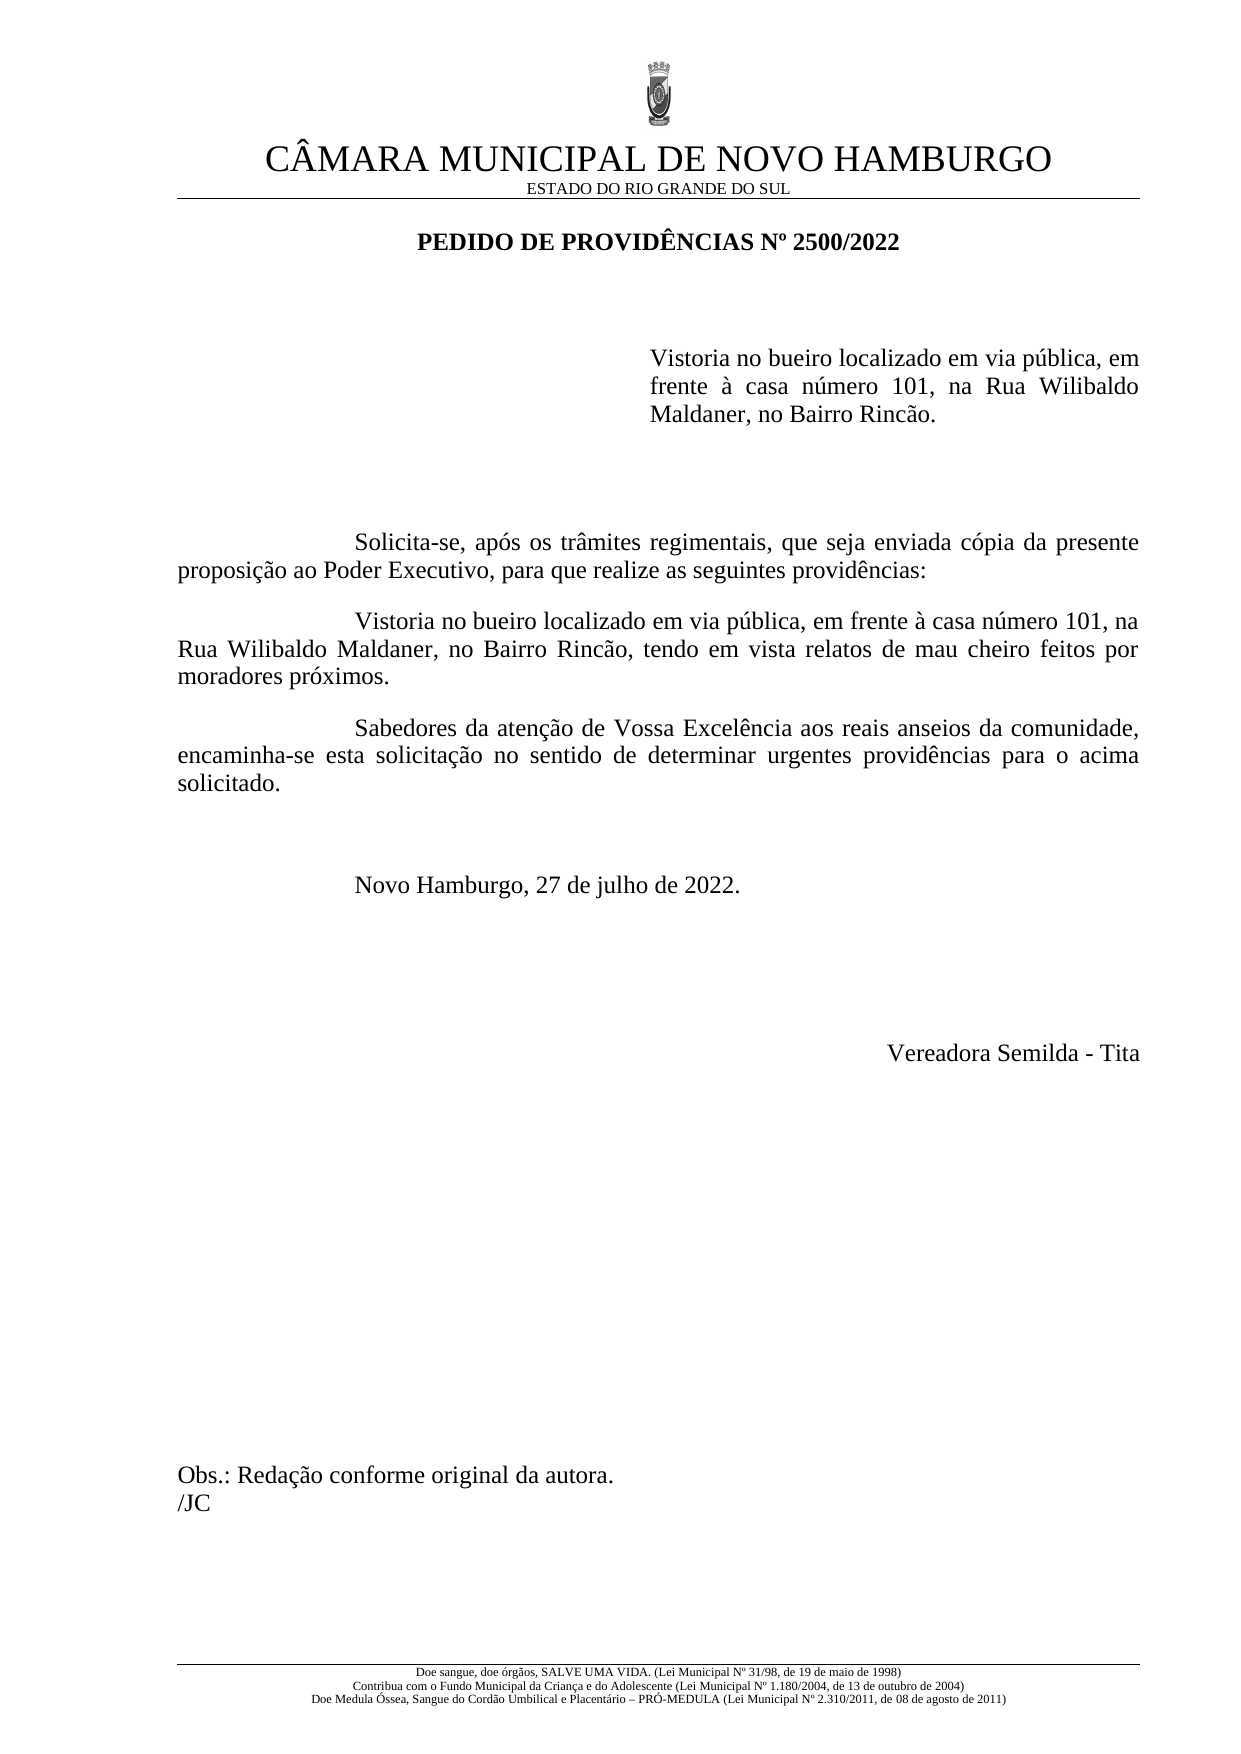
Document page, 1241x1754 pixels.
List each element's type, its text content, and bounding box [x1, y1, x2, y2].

text Novo Hamburgo, 27 de julho de 2022. [177, 872, 1140, 899]
text Vereadora Semilda - Tita [177, 1039, 1140, 1066]
text /JC [177, 1489, 1140, 1517]
text Vistoria no bueiro localizado em via pública, em frente à casa número 101, na Rua Wilibaldo Maldaner, no Bairro Rincão, tendo em vista relatos de mau cheiro feitos por moradores próximos. [177, 607, 1140, 690]
text Sabedores da atenção de Vossa Excelência aos reais anseios da comunidade, encaminha-se esta solicitação no sentido de determinar urgentes providências para o acima solicitado. [177, 714, 1140, 797]
text Solicita-se, após os trâmites regimentais, que seja enviada cópia da presente proposição ao Poder Executivo, para que realize as seguintes providências: [177, 528, 1140, 583]
text Vistoria no bueiro localizado em via pública, em frente à casa número 101, na Rua Wilibaldo Maldaner, no Bairro Rincão. [649, 344, 1140, 428]
text Obs.: Redação conforme original da autora. [177, 1461, 1140, 1489]
text PEDIDO DE PROVIDÊNCIAS Nº 2500/2022 [177, 228, 1140, 256]
